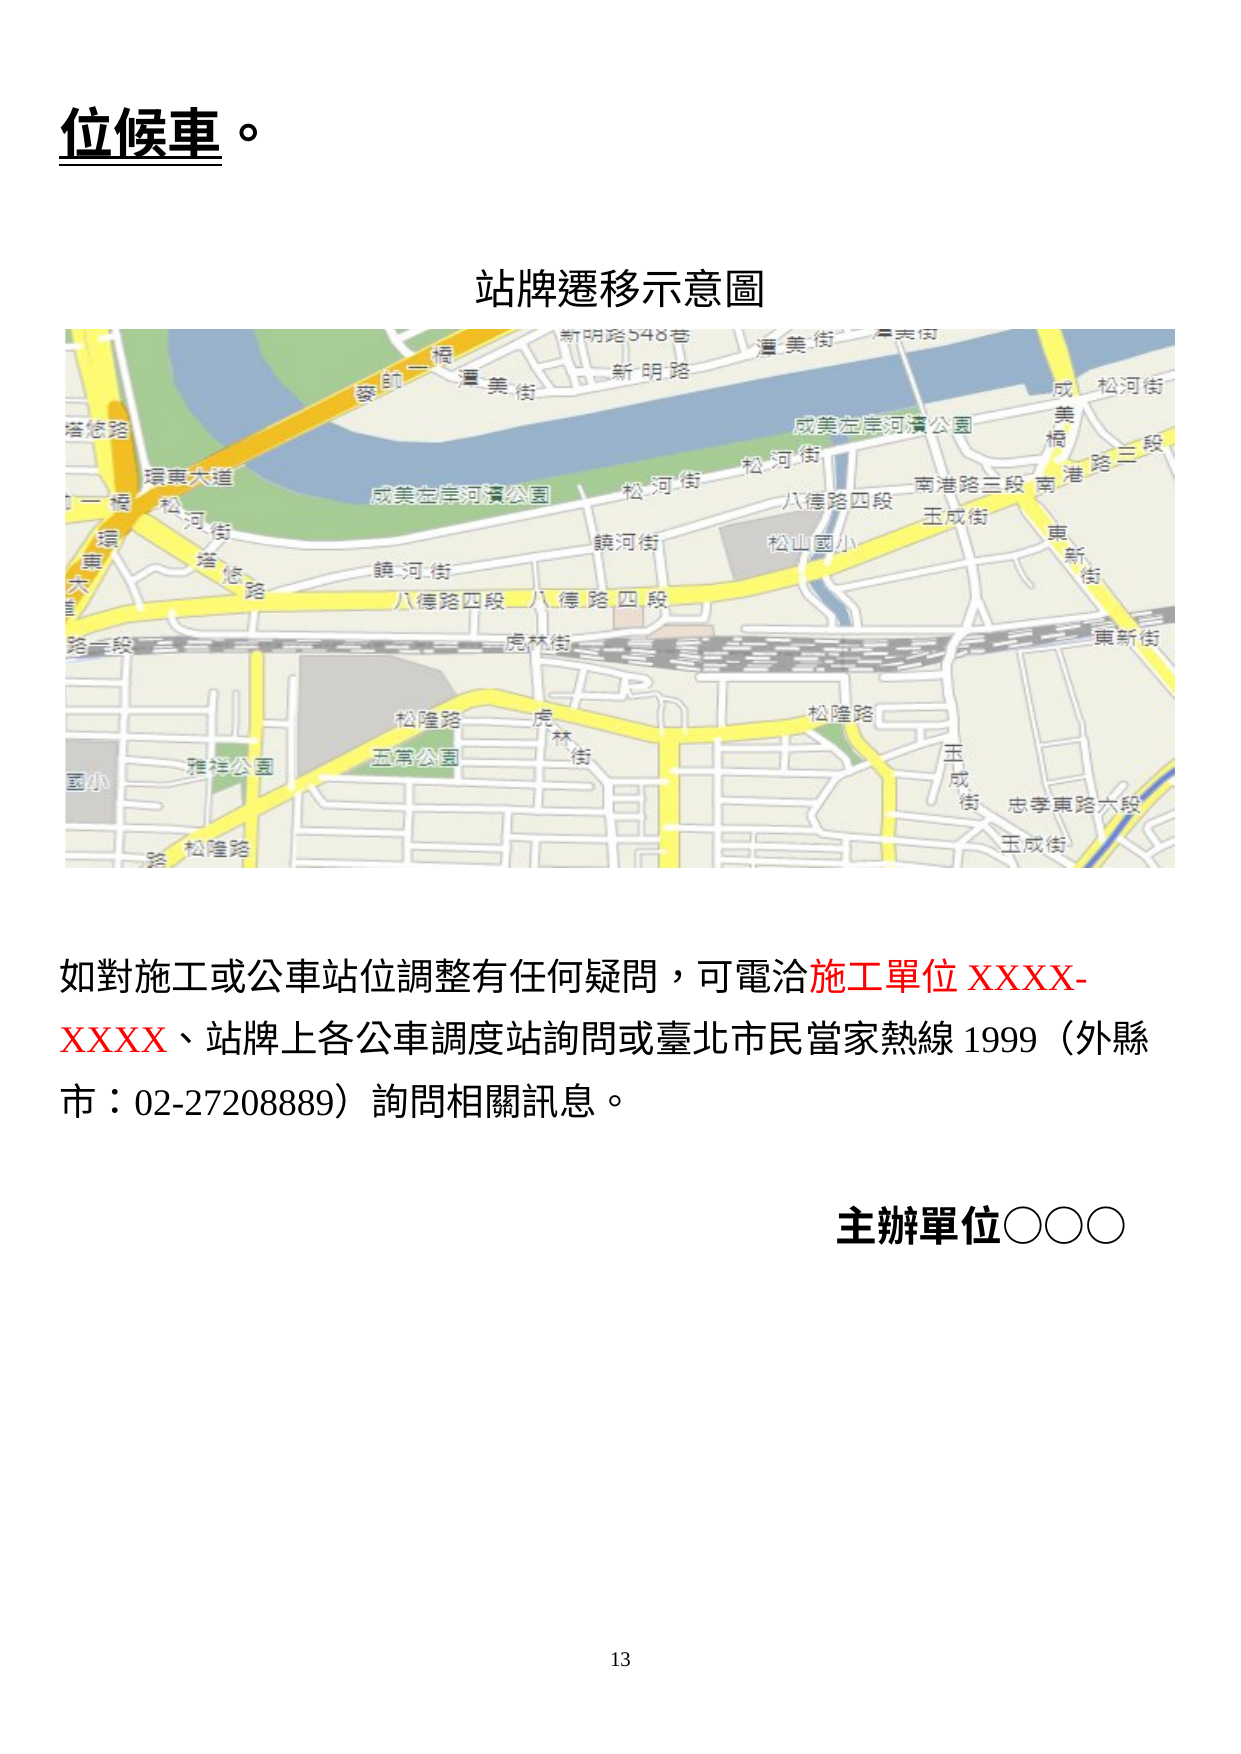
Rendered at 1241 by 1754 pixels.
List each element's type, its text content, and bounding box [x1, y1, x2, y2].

text 位候車。 [59, 57, 1181, 182]
text 站牌遷移示意圖 [59, 244, 1181, 307]
text 如對施工或公車站位調整有任何疑問，可電洽施工單位XXXX-XXXX、站牌上各公車調度站詢問或臺北市民當家熱線1999（外縣市：02-27208889）詢問相關訊息。 [59, 932, 1181, 1119]
text 主辦單位○○○ [59, 1182, 1148, 1244]
